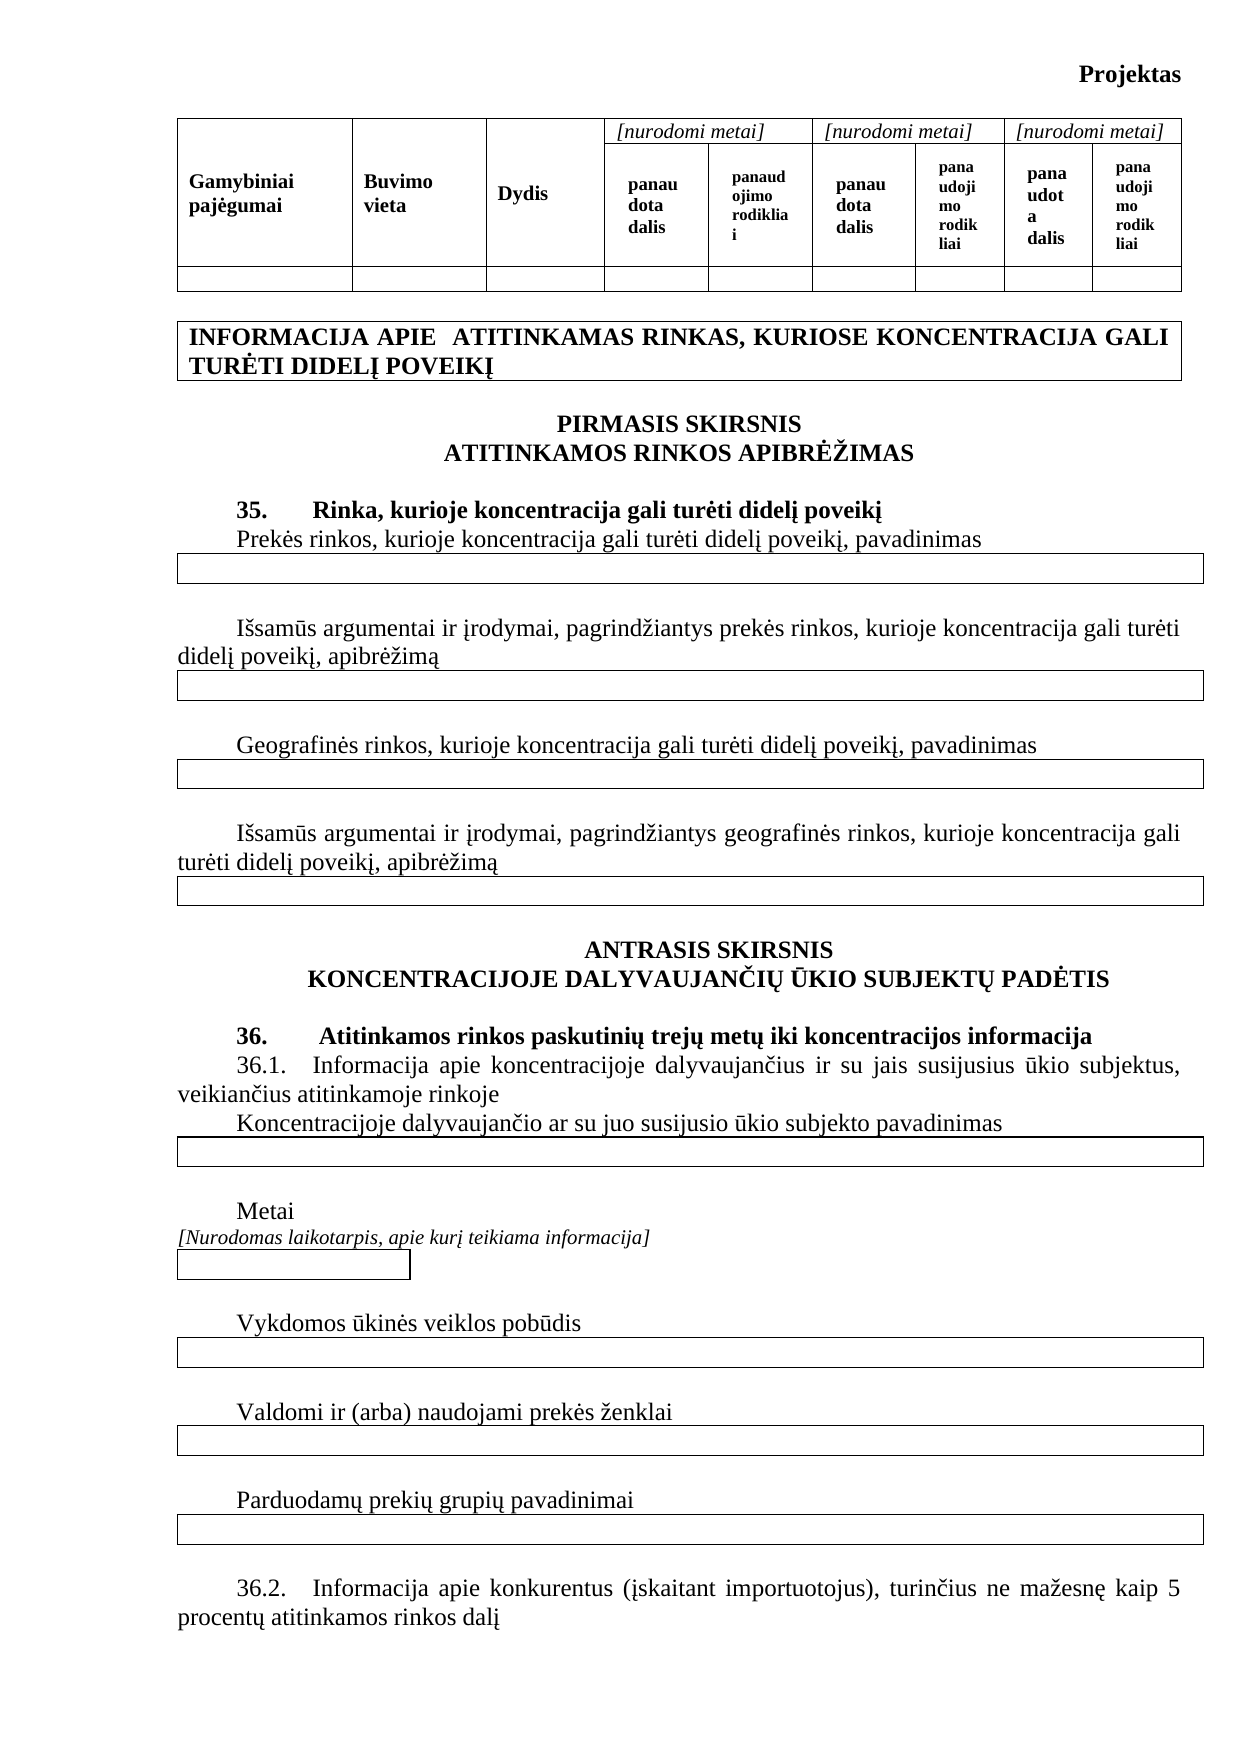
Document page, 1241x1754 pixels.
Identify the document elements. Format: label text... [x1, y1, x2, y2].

text 36. Atitinkamos rinkos paskutinių trejų metų iki koncentracijos informacija [177, 1021, 1181, 1050]
table_header INFORMACIJA APIE ATITINKAMAS RINKAS, KURIOSE KONCENTRACIJA GALI TURĖTI DIDELĮ POVEIKĮ [178, 322, 1181, 379]
table_header [178, 1515, 1203, 1543]
table_header [178, 1426, 1203, 1455]
text 36.1. Informacija apie koncentracijoje dalyvaujančius ir su jais susijusius ūkio subjektus, veikiančius atitinkamoje rinkoje [177, 1050, 1181, 1108]
text Pirmasis skirsnis [177, 409, 1181, 438]
text Išsamūs argumentai ir įrodymai, pagrindžiantys geografinės rinkos, kurioje koncentracija gali turėti didelį poveikį, apibrėžimą [177, 818, 1181, 876]
table_cell panaudota dalis [1005, 144, 1092, 266]
text Parduodamų prekių grupių pavadinimai [177, 1485, 1181, 1514]
table_cell [1093, 267, 1181, 291]
table_header [178, 554, 1203, 583]
text Vykdomos ūkinės veiklos pobūdis [177, 1308, 1181, 1337]
table_header [178, 877, 1203, 905]
table_header Gamybiniai pajėgumai [178, 119, 352, 266]
text 36.2. Informacija apie konkurentus (įskaitant importuotojus), turinčius ne mažesnę kaip 5 procentų atitinkamos rinkos dalį [177, 1573, 1181, 1631]
text Atitinkamos rinkos apibrėžimas [177, 438, 1181, 467]
text Valdomi ir (arba) naudojami prekės ženklai [177, 1397, 1181, 1425]
text Antrasis skirsnis [177, 935, 1181, 964]
table_cell panaudota dalis [605, 144, 708, 266]
text Koncentracijoje dalyvaujančių ūkio subjektų padėtis [177, 964, 1181, 993]
table_header [nurodomi metai] [813, 119, 1004, 143]
table_cell panaudota dalis [813, 144, 915, 266]
text Metai [177, 1196, 1181, 1225]
table_header [178, 671, 1203, 700]
table_cell [916, 267, 1004, 291]
text [Nurodomas laikotarpis, apie kurį teikiama informacija] [177, 1225, 1181, 1249]
table_cell [487, 267, 604, 291]
table_cell panaudojimo rodikliai [1093, 144, 1181, 266]
text Koncentracijoje dalyvaujančio ar su juo susijusio ūkio subjekto pavadinimas [177, 1108, 1181, 1136]
table_cell [1005, 267, 1092, 291]
table_header [178, 760, 1203, 788]
text Išsamūs argumentai ir įrodymai, pagrindžiantys prekės rinkos, kurioje koncentracija gali turėti didelį poveikį, apibrėžimą [177, 613, 1181, 670]
table_header [178, 1138, 1203, 1166]
table_cell panaudojimo rodikliai [916, 144, 1004, 266]
table_cell [178, 267, 352, 291]
table_cell [605, 267, 708, 291]
table_header [178, 1250, 409, 1278]
text 35. Rinka, kurioje koncentracija gali turėti didelį poveikį [177, 496, 1181, 524]
table_header Dydis [487, 119, 604, 266]
text Geografinės rinkos, kurioje koncentracija gali turėti didelį poveikį, pavadinimas [177, 730, 1181, 758]
table_header Buvimo vieta [353, 119, 486, 266]
table_header [178, 1338, 1203, 1367]
table_cell panaudojimo rodikliai [709, 144, 812, 266]
table_cell [709, 267, 812, 291]
text Prekės rinkos, kurioje koncentracija gali turėti didelį poveikį, pavadinimas [177, 524, 1181, 553]
table_header [nurodomi metai] [1005, 119, 1181, 143]
table_cell [353, 267, 486, 291]
table_header [nurodomi metai] [605, 119, 812, 143]
table_cell [813, 267, 915, 291]
